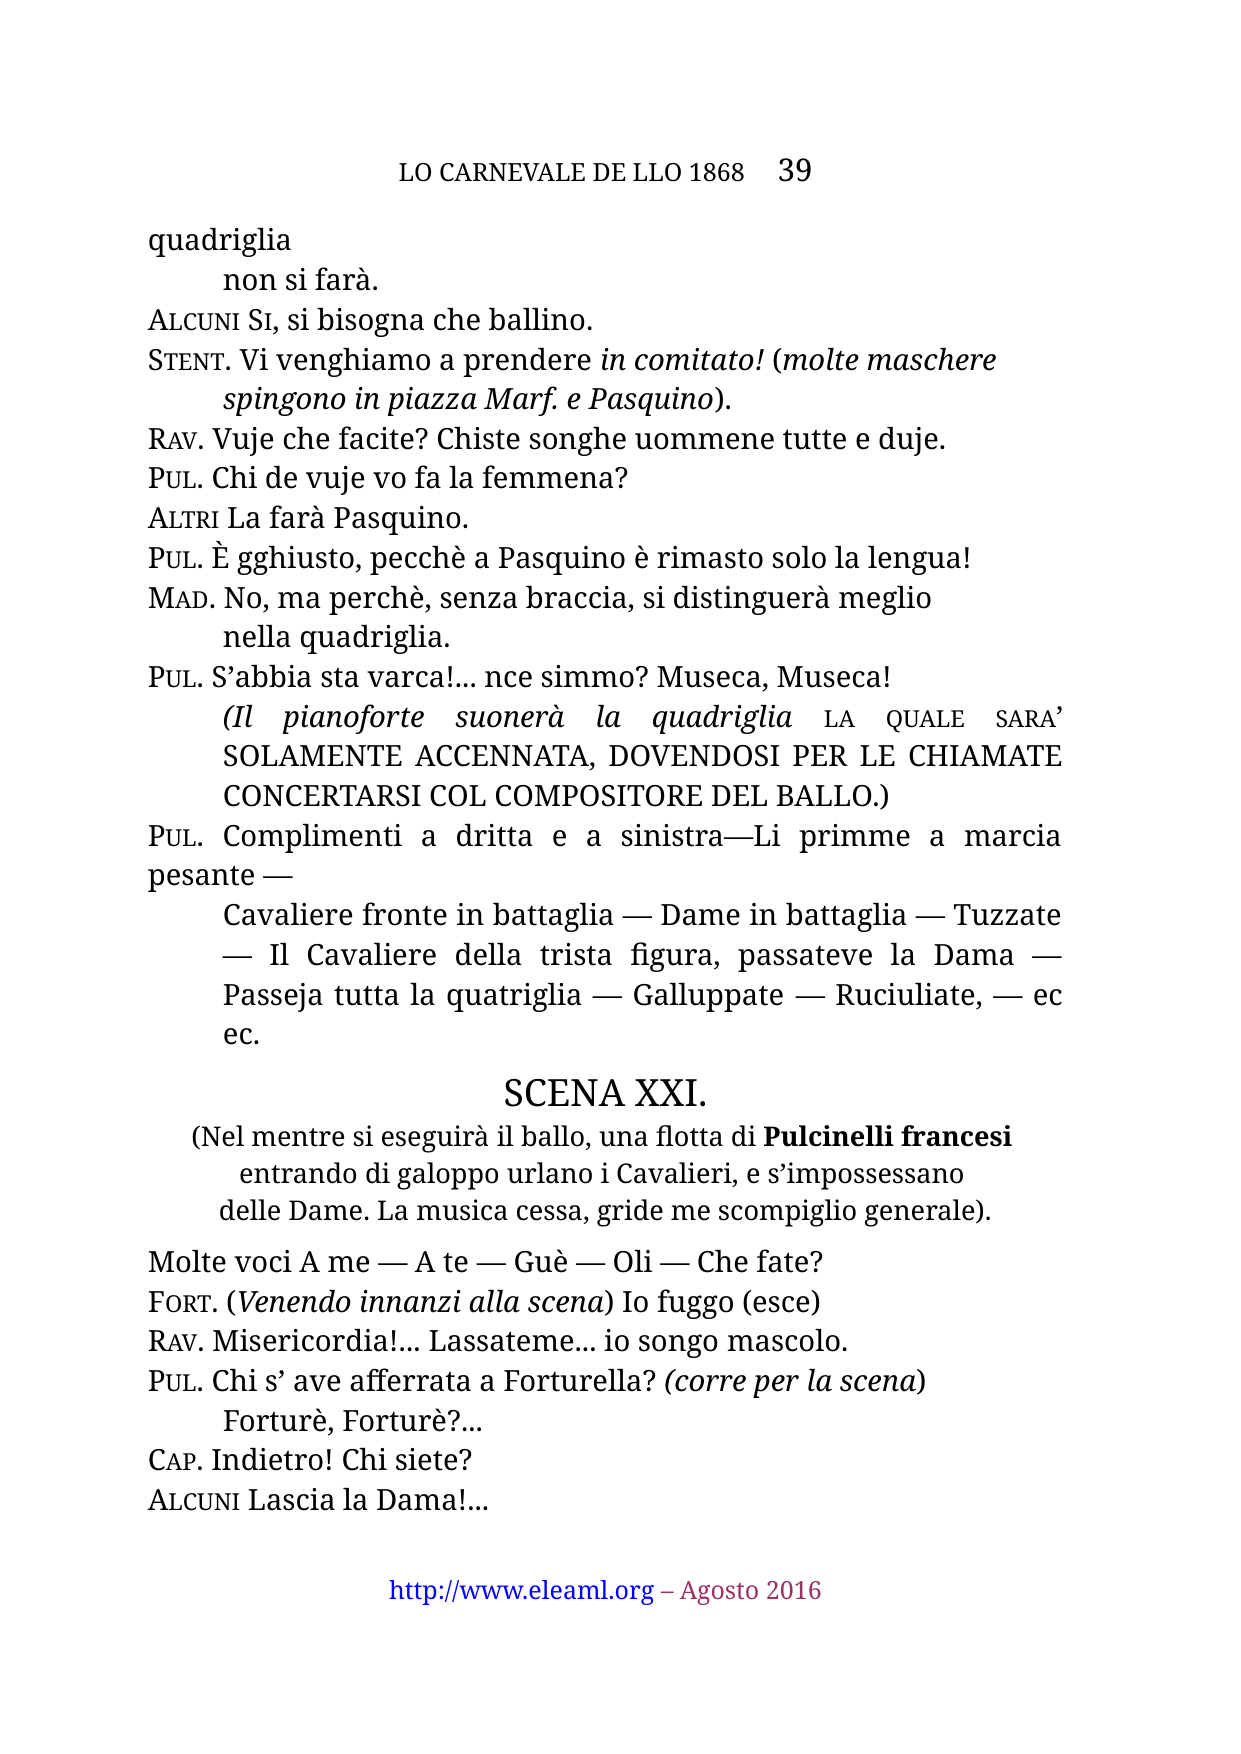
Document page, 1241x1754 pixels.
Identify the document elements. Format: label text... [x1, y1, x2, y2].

text (Nel mentre si eseguirà il ballo, una flotta di Pulcinelli francesi [148, 1117, 1063, 1154]
text Fort. (Venendo innanzi alla scena) Io fuggo (esce) [148, 1281, 1063, 1321]
text Rav. Vuje che facite? Chiste songhe uommene tutte e duje. [148, 418, 1063, 458]
text (Il pianoforte suonerà la quadriglia la quale sara’ SOLAMENTE ACCENNATA, DOVENDOSI PER LE CHIAMATE CONCERTARSI COL COMPOSITORE DEL BALLO.) [223, 696, 1063, 815]
text Rav. Misericordia!... Lassateme... io songo mascolo. [148, 1321, 1063, 1360]
text SCENA XXI. [148, 1066, 1063, 1117]
text Pul. Chi de vuje vo fa la femmena? [148, 458, 1063, 497]
text Stent. Vi venghiamo a prendere in comitato! (molte maschere [148, 339, 1063, 378]
text Molte voci A me — A te — Guè — Oli — Che fate? [148, 1241, 1063, 1281]
text Forturè, Forturè?... [223, 1400, 1063, 1440]
text Pul. È gghiusto, pecchè a Pasquino è rimasto solo la lengua! [148, 537, 1063, 577]
text spingono in piazza Marf. e Pasquino). [223, 378, 1063, 418]
text Altri La farà Pasquino. [148, 497, 1063, 537]
text non si farà. [223, 259, 1063, 299]
text Mad. No, ma perchè, senza braccia, si distinguerà meglio [148, 577, 1063, 617]
text Pul. S’abbia sta varca!... nce simmo? Museca, Museca! [148, 656, 1063, 696]
text entrando di galoppo urlano i Cavalieri, e s’impossessano [148, 1154, 1063, 1191]
text nella quadriglia. [223, 617, 1063, 656]
text Cap. Indietro! Chi siete? [148, 1440, 1063, 1479]
text Alcuni Si, si bisogna che ballino. [148, 299, 1063, 339]
text delle Dame. La musica cessa, gride me scompiglio generale). [148, 1191, 1063, 1228]
text Cavaliere fronte in battaglia — Dame in battaglia — Tuzzate— Il Cavaliere della trista figura, passateve la Dama — Passeja tutta la quatriglia — Galluppate — Ruciuliate, — ec ec. [223, 894, 1063, 1053]
text quadriglia [148, 220, 1063, 259]
text Pul. Complimenti a dritta e a sinistra—Li primme a marcia pesante — [148, 815, 1063, 894]
text Alcuni Lascia la Dama!... [148, 1479, 1063, 1519]
text Pul. Chi s’ ave afferrata a Forturella? (corre per la scena) [148, 1360, 1063, 1400]
